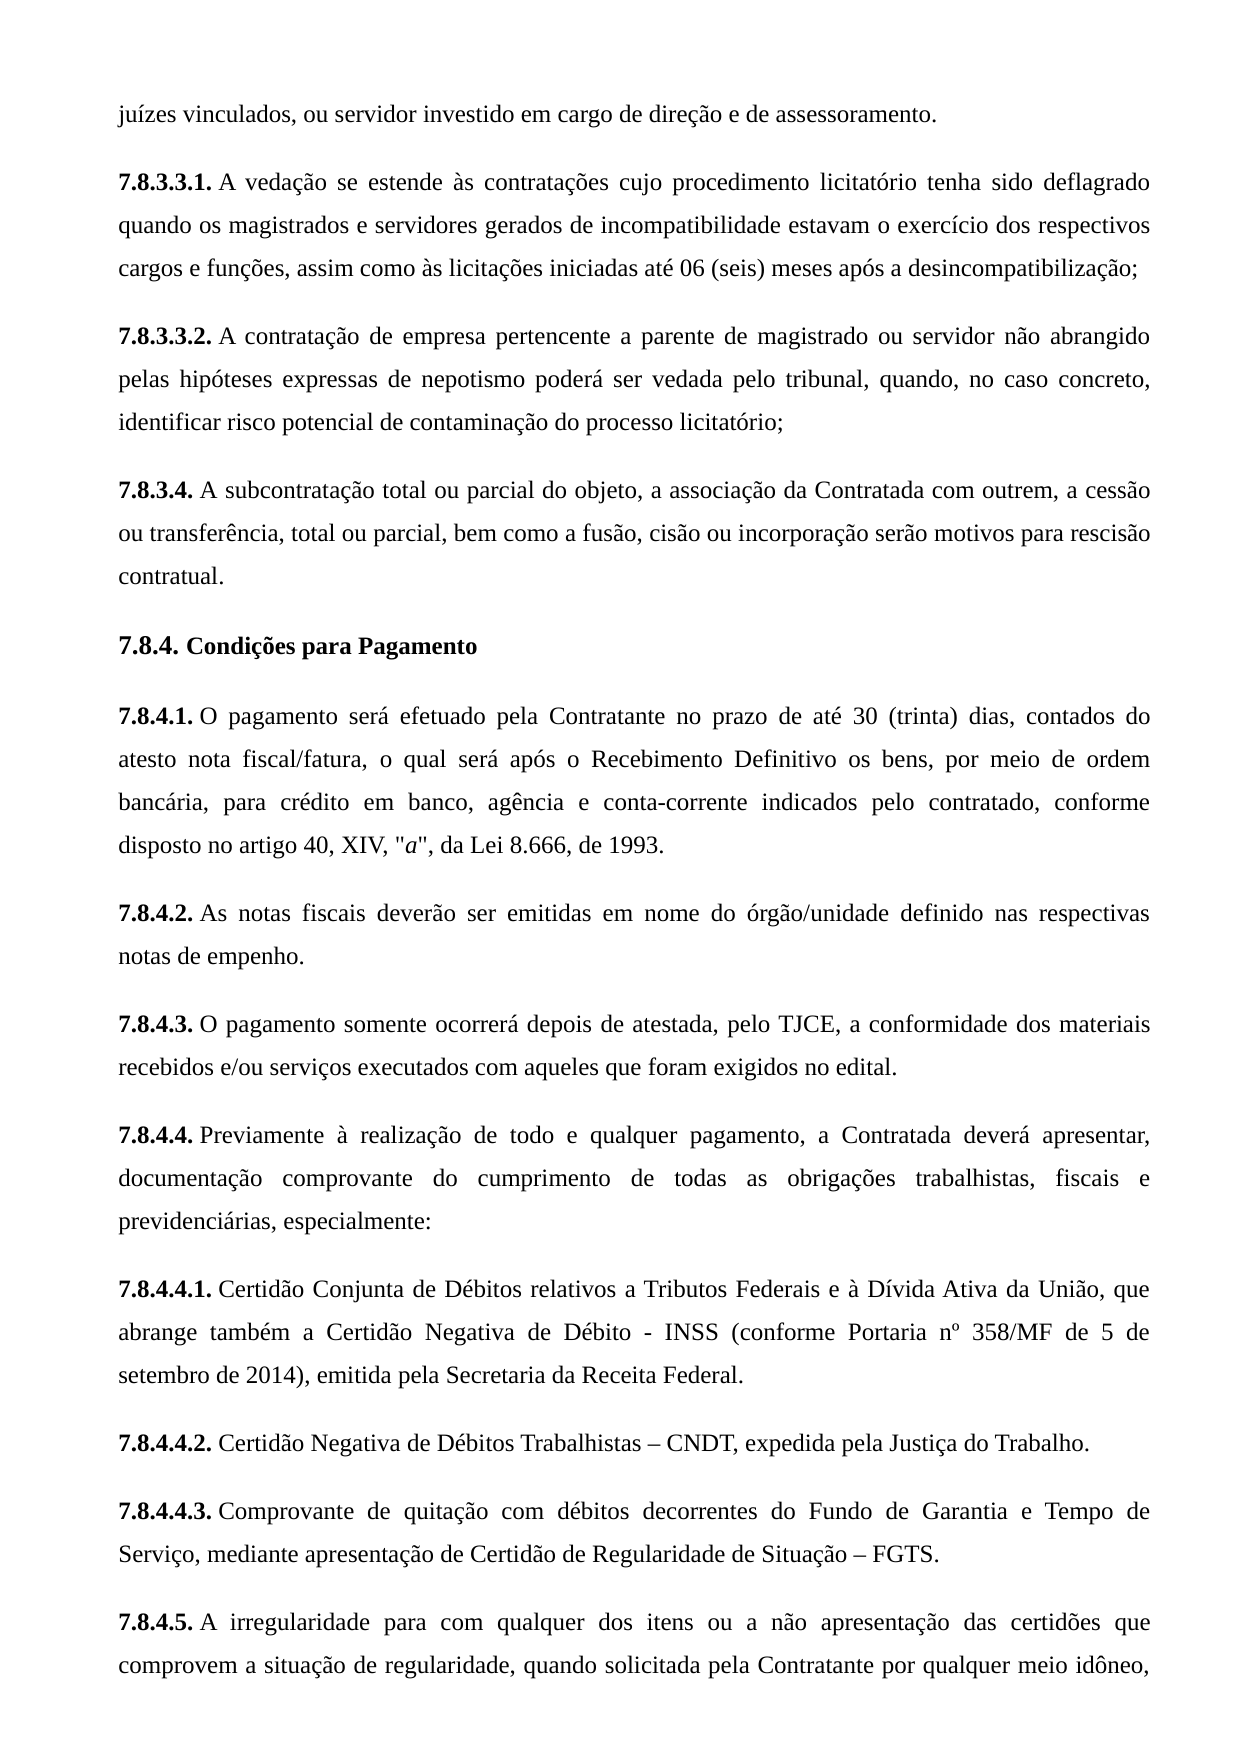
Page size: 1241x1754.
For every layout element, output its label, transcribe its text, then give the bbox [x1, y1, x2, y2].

list A contratação de empresa pertencente a parente de magistrado ou servidor não abrangido pelas hipóteses expressas de nepotismo poderá ser vedada pelo tribunal, quando, no caso concreto, identificar risco potencial de contaminação do processo licitatório; [118, 321, 1152, 436]
list O pagamento será efetuado pela Contratante no prazo de até 30 (trinta) dias, contados do atesto nota fiscal/fatura, o qual será após o Recebimento Definitivo os bens, por meio de ordem bancária, para crédito em banco, agência e conta-corrente indicados pelo contratado, conforme disposto no artigo 40, XIV, "a", da Lei 8.666, de 1993. [118, 701, 1152, 859]
list Condições para Pagamento [118, 629, 1152, 661]
list A irregularidade para com qualquer dos itens ou a não apresentação das certidões que comprovem a situação de regularidade, quando solicitada pela Contratante por qualquer meio idôneo, [118, 1607, 1152, 1679]
list Certidão Conjunta de Débitos relativos a Tributos Federais e à Dívida Ativa da União, que abrange também a Certidão Negativa de Débito - INSS (conforme Portaria nº 358/MF de 5 de setembro de 2014), emitida pela Secretaria da Receita Federal. [118, 1274, 1152, 1389]
list A subcontratação total ou parcial do objeto, a associação da Contratada com outrem, a cessão ou transferência, total ou parcial, bem como a fusão, cisão ou incorporação serão motivos para rescisão contratual. [118, 475, 1152, 590]
list Comprovante de quitação com débitos decorrentes do Fundo de Garantia e Tempo de Serviço, mediante apresentação de Certidão de Regularidade de Situação – FGTS. [118, 1496, 1152, 1568]
list Certidão Negativa de Débitos Trabalhistas – CNDT, expedida pela Justiça do Trabalho. [118, 1428, 1152, 1457]
list O pagamento somente ocorrerá depois de atestada, pelo TJCE, a conformidade dos materiais recebidos e/ou serviços executados com aqueles que foram exigidos no edital. [118, 1009, 1152, 1081]
list Previamente à realização de todo e qualquer pagamento, a Contratada deverá apresentar, documentação comprovante do cumprimento de todas as obrigações trabalhistas, fiscais e previdenciárias, especialmente: [118, 1120, 1152, 1235]
list As notas fiscais deverão ser emitidas em nome do órgão/unidade definido nas respectivas notas de empenho. [118, 898, 1152, 970]
list A vedação se estende às contratações cujo procedimento licitatório tenha sido deflagrado quando os magistrados e servidores gerados de incompatibilidade estavam o exercício dos respectivos cargos e funções, assim como às licitações iniciadas até 06 (seis) meses após a desincompatibilização; [118, 167, 1152, 282]
list juízes vinculados, ou servidor investido em cargo de direção e de assessoramento. [118, 99, 1152, 128]
